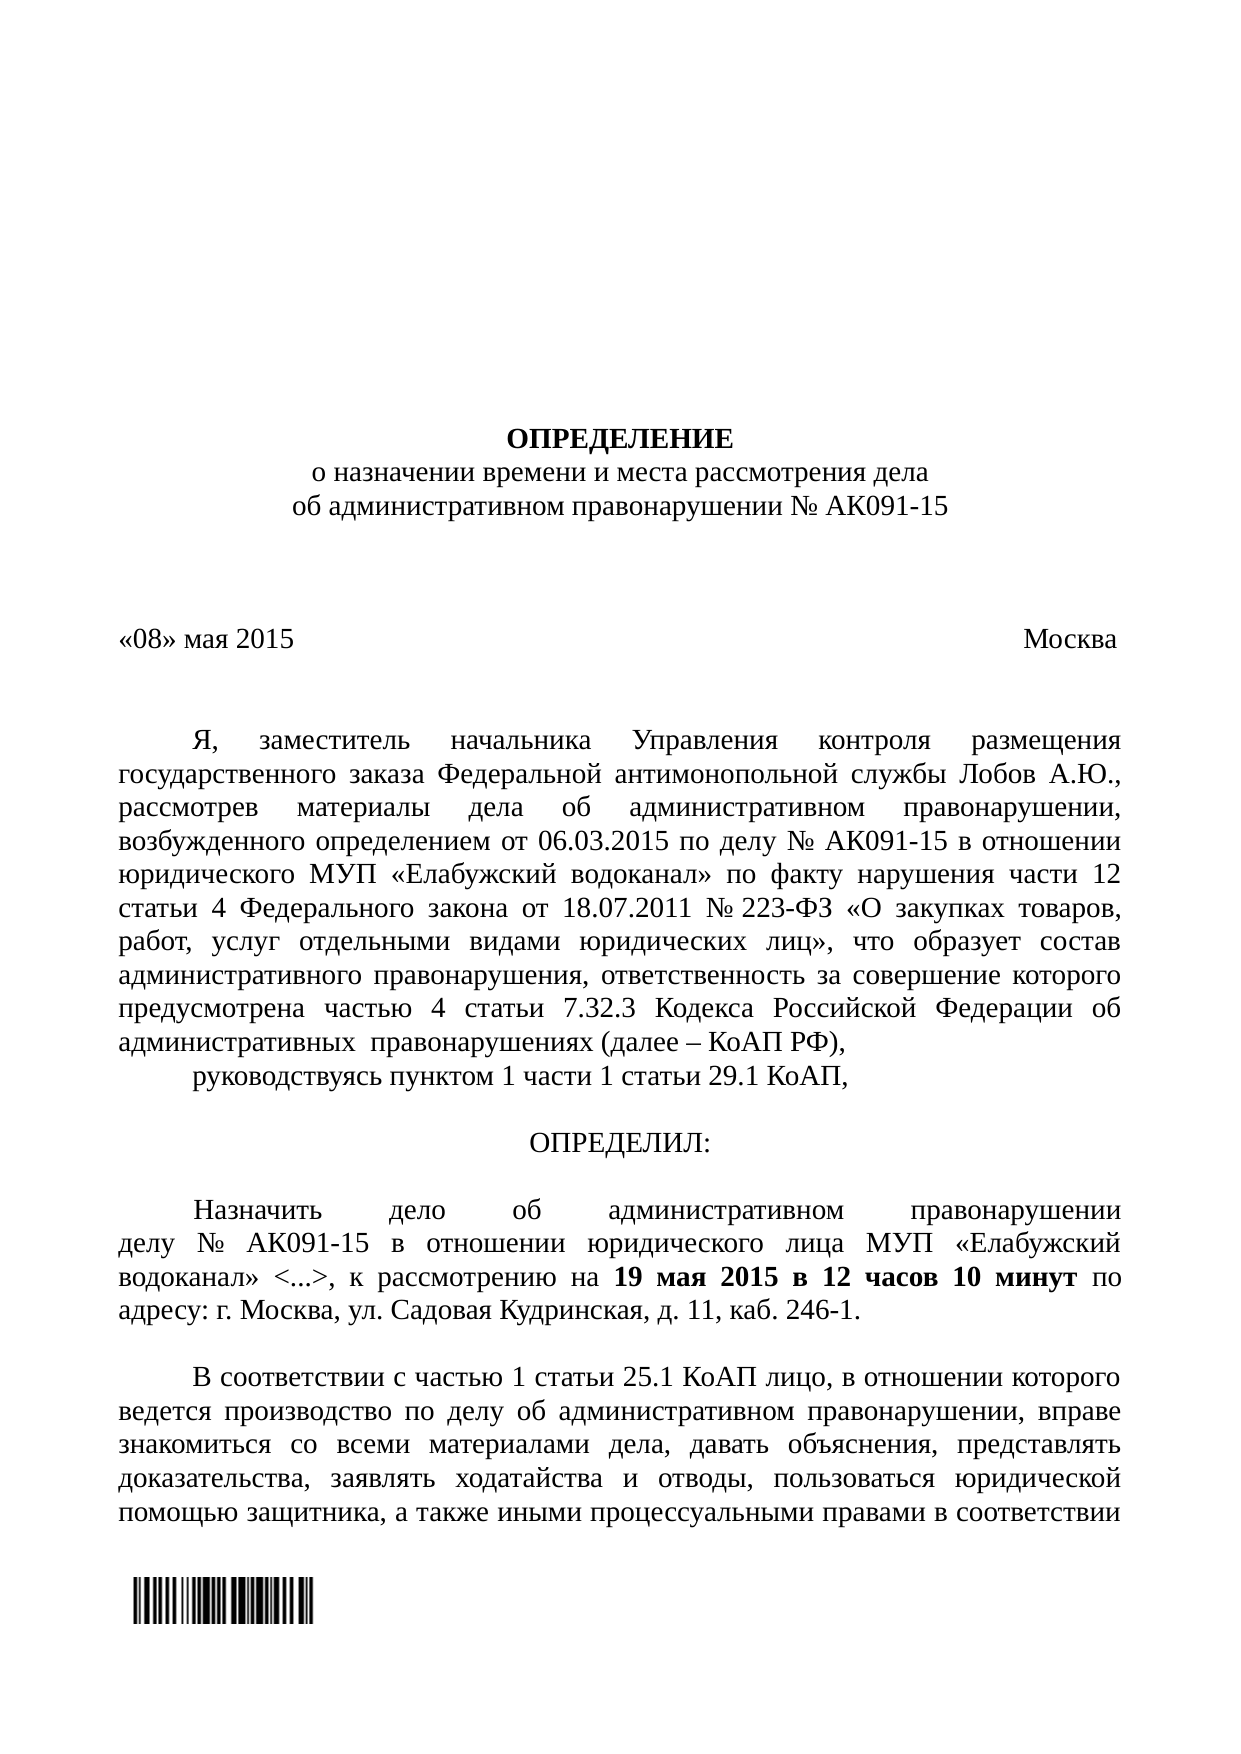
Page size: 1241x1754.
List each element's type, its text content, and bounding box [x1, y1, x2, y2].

text руководствуясь пунктом 1 части 1 статьи 29.1 КоАП, [118, 1058, 1122, 1091]
text о назначении времени и места рассмотрения дела [118, 454, 1122, 488]
picture [118, 1577, 331, 1624]
text об административном правонарушении № АК091-15 [118, 488, 1122, 522]
text Я, заместитель начальника Управления контроля размещения государственного заказа Федеральной антимонопольной службы Лобов А.Ю., рассмотрев материалы дела об административном правонарушении, возбужденного определением от 06.03.2015 по делу № АК091-15 в отношении юридического МУП «Елабужский водоканал» по факту нарушения части 12 статьи 4 Федерального закона от 18.07.2011 № 223-ФЗ «О закупках товаров, работ, услуг отдельными видами юридических лиц», что образует состав административного правонарушения, ответственность за совершение которого предусмотрена частью 4 статьи 7.32.3 Кодекса Российской Федерации об административных правонарушениях (далее – КоАП РФ), [118, 722, 1122, 1058]
text В соответствии с частью 1 статьи 25.1 КоАП лицо, в отношении которого ведется производство по делу об административном правонарушении, вправе знакомиться со всеми материалами дела, давать объяснения, представлять доказательства, заявлять ходатайства и отводы, пользоваться юридической помощью защитника, а также иными процессуальными правами в соответствии [118, 1359, 1122, 1527]
text «08» мая 2015 Москва [118, 622, 1122, 655]
text Назначить дело об административном правонарушении делу № АК091-15 в отношении юридического лица МУП «Елабужский водоканал» <...>, к рассмотрению на 19 мая 2015 в 12 часов 10 минут по адресу: г. Москва, ул. Садовая Кудринская, д. 11, каб. 246-1. [118, 1192, 1122, 1326]
text ОПРЕДЕЛИЛ: [118, 1125, 1122, 1158]
subtitle ОПРЕДЕЛЕНИЕ [118, 421, 1122, 454]
